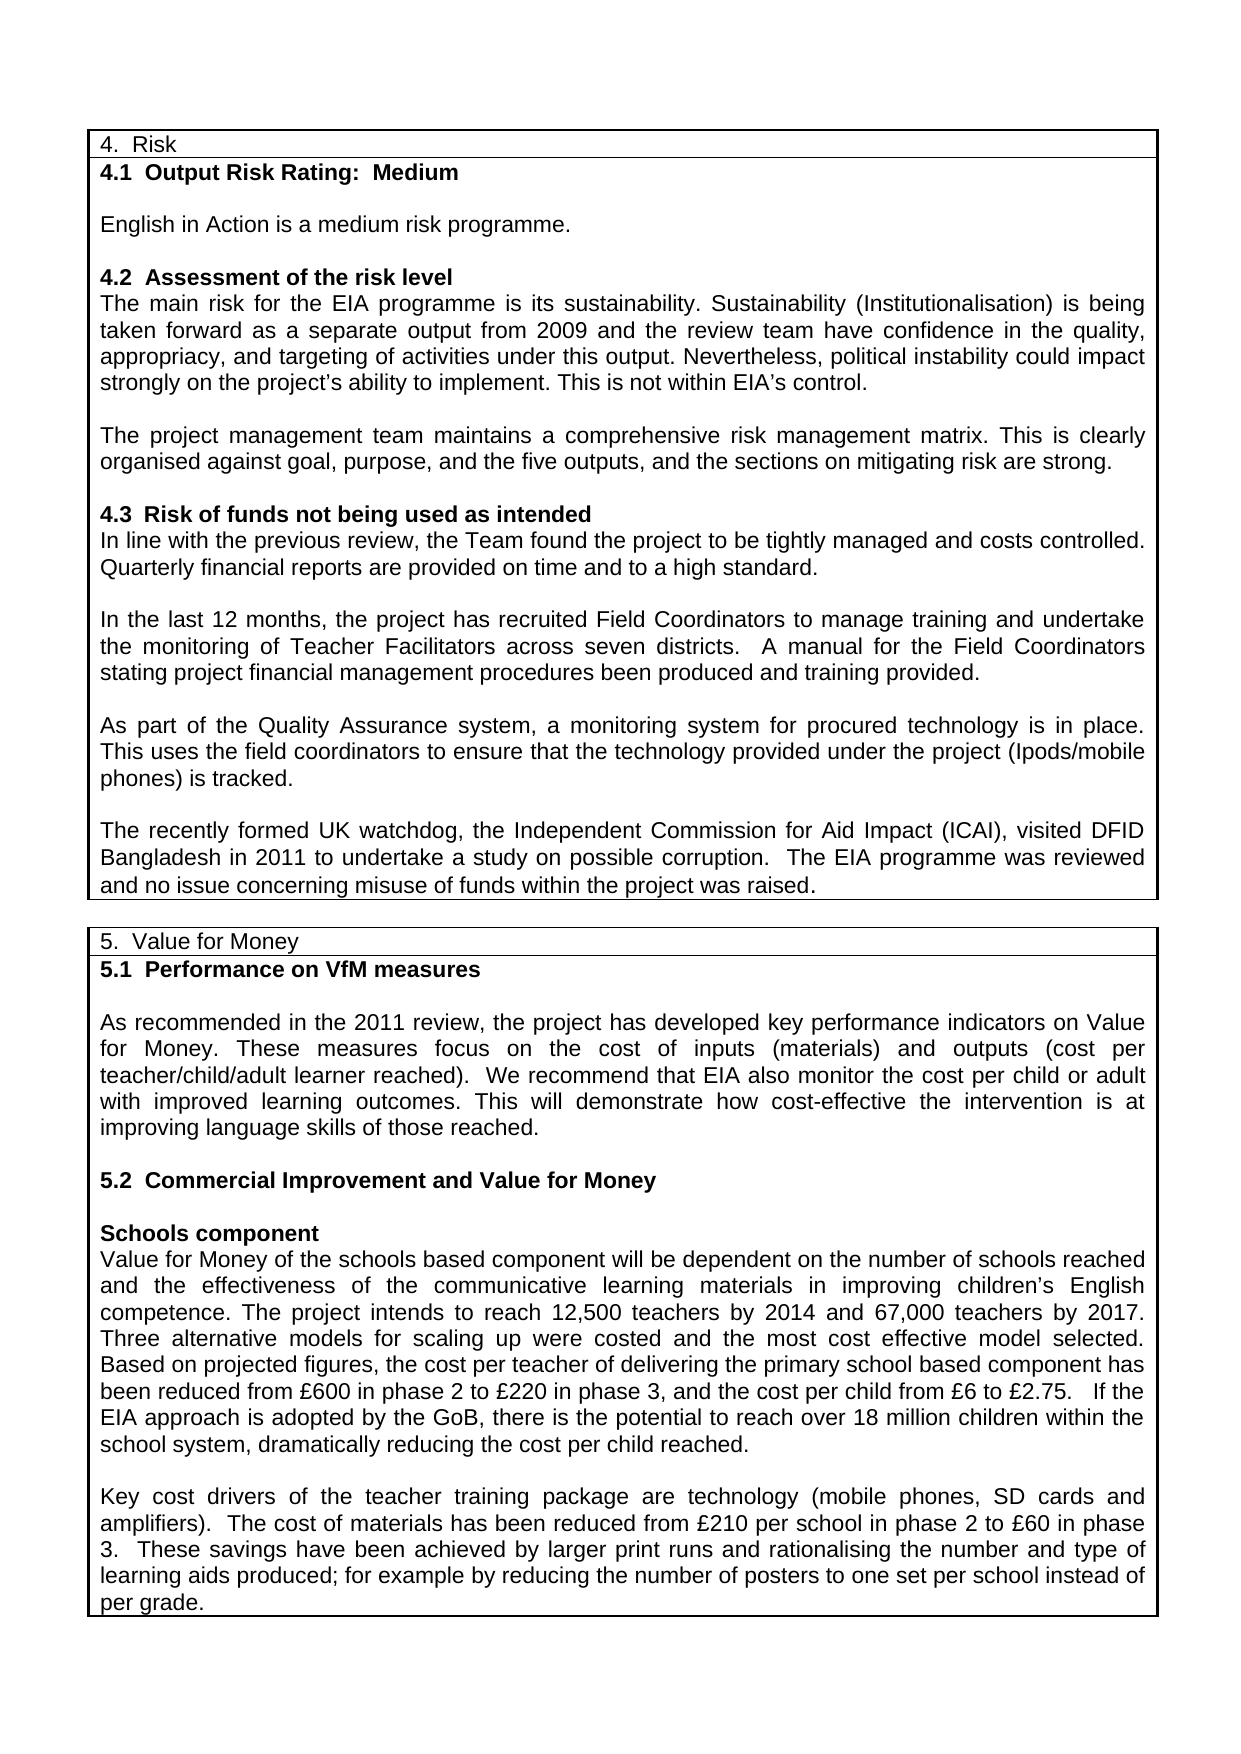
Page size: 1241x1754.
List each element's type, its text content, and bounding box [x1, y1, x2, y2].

table_cell 4.1 Output Risk Rating: Medium English in Action is a medium risk programme. 4.2 Assessment of the risk level The main risk for the EIA programme is its sustainability. Sustainability (Institutionalisation) is being taken forward as a separate output from 2009 and the review team have confidence in the quality, appropriacy, and targeting of activities under this output. Nevertheless, political instability could impact strongly on the project’s ability to implement. This is not within EIA’s control. The project management team maintains a comprehensive risk management matrix. This is clearly organised against goal, purpose, and the five outputs, and the sections on mitigating risk are strong. [90, 158, 1156, 475]
table_cell Risk of funds not being used as intended In line with the previous review, the Team found the project to be tightly managed and costs controlled. Quarterly financial reports are provided on time and to a high standard. In the last 12 months, the project has recruited Field Coordinators to manage training and undertake the monitoring of Teacher Facilitators across seven districts. A manual for the Field Coordinators stating project financial management procedures been produced and training provided. As part of the Quality Assurance system, a monitoring system for procured technology is in place. This uses the field coordinators to ensure that the technology provided under the project (Ipods/mobile phones) is tracked. The recently formed UK watchdog, the Independent Commission for Aid Impact (ICAI), visited DFID Bangladesh in 2011 to undertake a study on possible corruption. The EIA programme was reviewed and no issue concerning misuse of funds within the project was raised. [90, 475, 1156, 899]
table_cell 5.1 Performance on VfM measures As recommended in the 2011 review, the project has developed key performance indicators on Value for Money. These measures focus on the cost of inputs (materials) and outputs (cost per teacher/child/adult learner reached). We recommend that EIA also monitor the cost per child or adult with improved learning outcomes. This will demonstrate how cost-effective the intervention is at improving language skills of those reached. 5.2 Commercial Improvement and Value for Money Schools component Value for Money of the schools based component will be dependent on the number of schools reached and the effectiveness of the communicative learning materials in improving children’s English competence. The project intends to reach 12,500 teachers by 2014 and 67,000 teachers by 2017. Three alternative models for scaling up were costed and the most cost effective model selected. Based on projected figures, the cost per teacher of delivering the primary school based component has been reduced from £600 in phase 2 to £220 in phase 3, and the cost per child from £6 to £2.75. If the EIA approach is adopted by the GoB, there is the potential to reach over 18 million children within the school system, dramatically reducing the cost per child reached. Key cost drivers of the teacher training package are technology (mobile phones, SD cards and amplifiers). The cost of materials has been reduced from £210 per school in phase 2 to £60 in phase 3. These savings have been achieved by larger print runs and rationalising the number and type of learning aids produced; for example by reducing the number of posters to one set per school instead of per grade. [90, 956, 1156, 1615]
table_header 5. Value for Money [90, 928, 1156, 954]
table_header 4. Risk [90, 131, 1156, 157]
